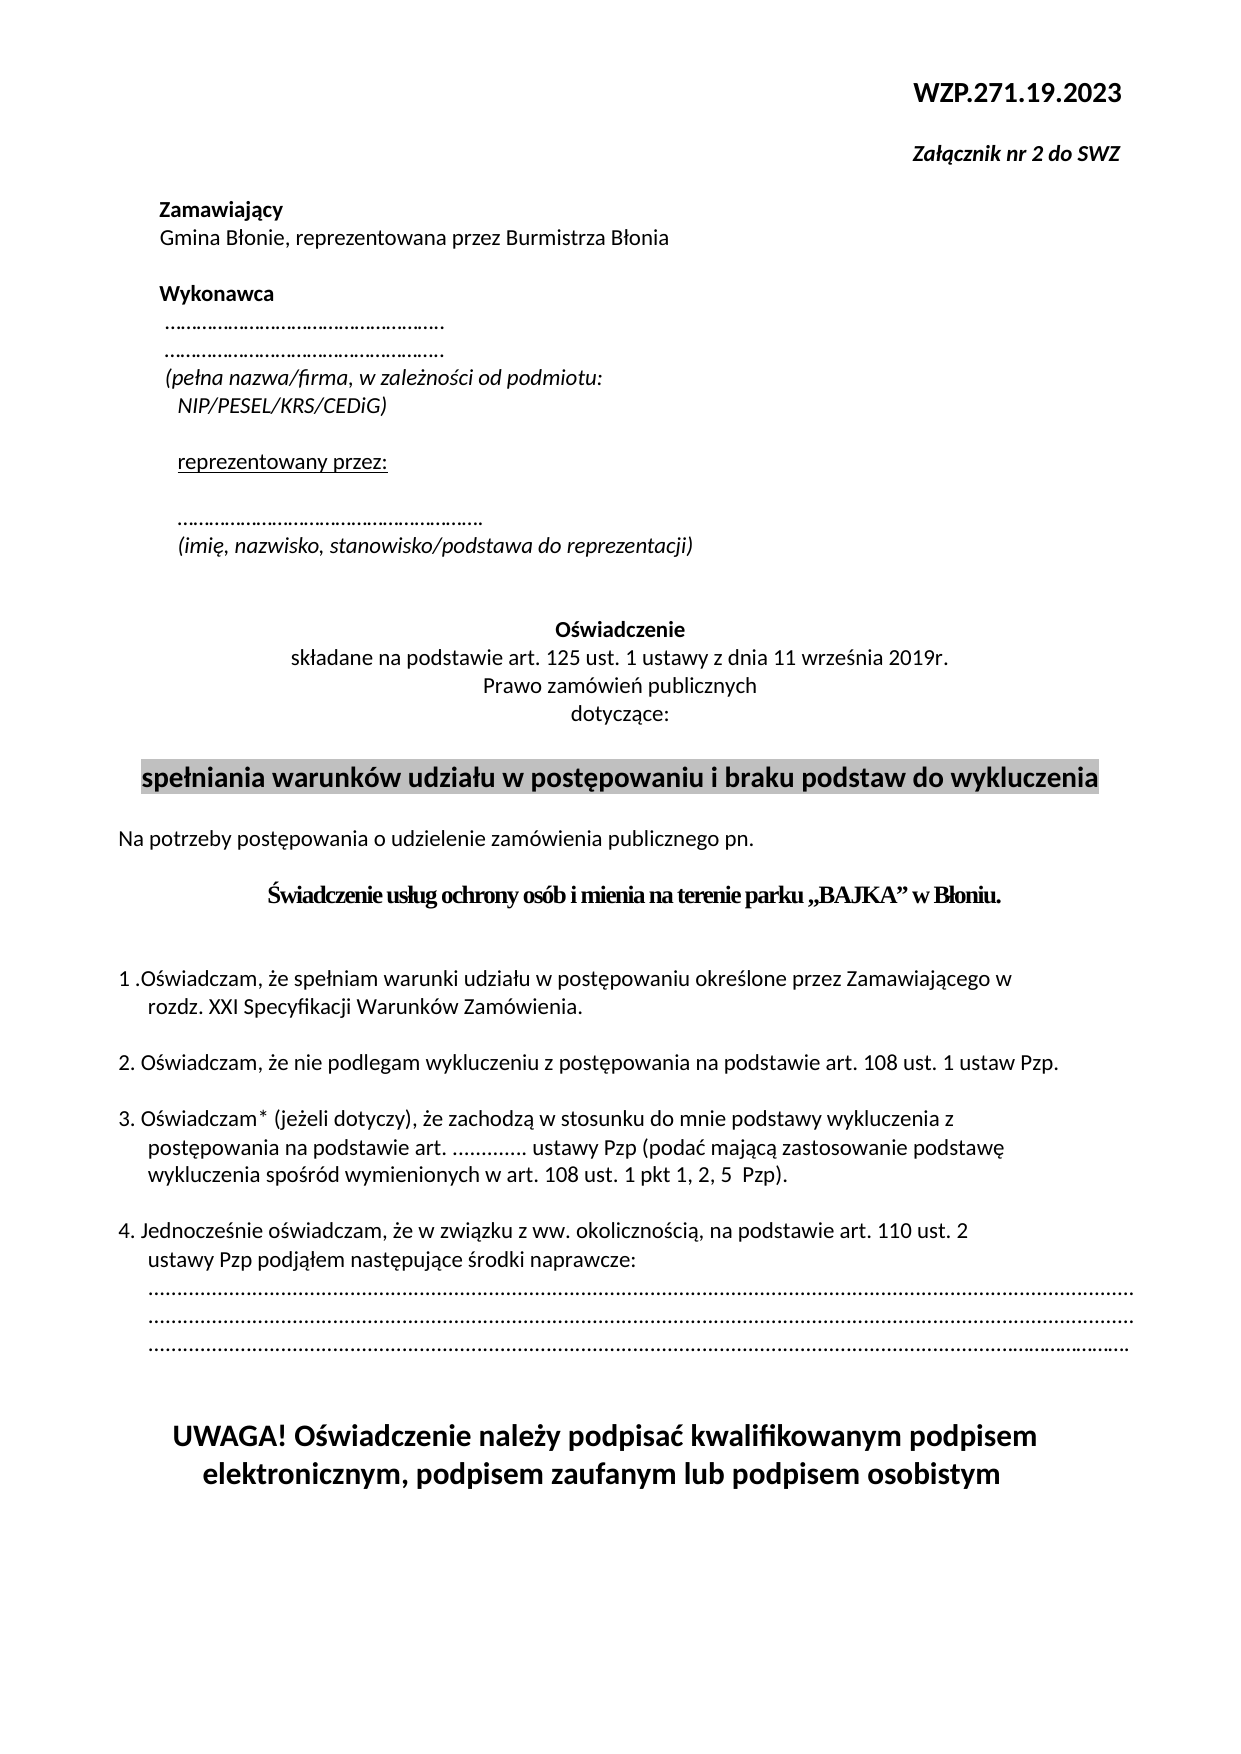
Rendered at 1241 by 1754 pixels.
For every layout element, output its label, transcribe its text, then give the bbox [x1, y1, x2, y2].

text …………………………………………….. [118, 335, 1122, 363]
text Zamawiający [118, 195, 1122, 223]
text ustawy Pzp podjąłem następujące środki naprawcze: [148, 1245, 1122, 1273]
text postępowania na podstawie art. ............. ustawy Pzp (podać mającą zastosowanie podstawę [148, 1133, 1107, 1161]
text 3. Oświadczam* (jeżeli dotyczy), że zachodzą w stosunku do mnie podstawy wykluczenia z [118, 1104, 1122, 1133]
text …………………………………………….. [118, 307, 1122, 335]
text …………………………………………………. [177, 503, 1122, 531]
text ............................................................................................................................................................................................................................................................................................................................................................................................................................................................................................................…………………. [148, 1273, 1137, 1357]
text 4. Jednocześnie oświadczam, że w związku z ww. okolicznością, na podstawie art. 110 ust. 2 [118, 1217, 1122, 1245]
text Świadczenie usług ochrony osób i mienia na terenie parku „BAJKA” w Błoniu. [148, 880, 1122, 908]
text 1 .Oświadczam, że spełniam warunki udziału w postępowaniu określone przez Zamawiającego w [118, 964, 1122, 992]
text 2. Oświadczam, że nie podlegam wykluczeniu z postępowania na podstawie art. 108 ust. 1 ustaw Pzp. [118, 1048, 1152, 1077]
text spełniania warunków udziału w postępowaniu i braku podstaw do wykluczenia [118, 759, 1122, 794]
text Załącznik nr 2 do SWZ [118, 138, 1122, 167]
text dotyczące: [118, 699, 1122, 728]
text (pełna nazwa/firma, w zależności od podmiotu: [118, 363, 1122, 391]
text reprezentowany przez: [177, 447, 1122, 475]
text Oświadczenie [118, 616, 1122, 643]
text Na potrzeby postępowania o udzielenie zamówienia publicznego pn. [118, 824, 1122, 852]
text NIP/PESEL/KRS/CEDiG) [177, 391, 1122, 419]
text składane na podstawie art. 125 ust. 1 ustawy z dnia 11 września 2019r. [118, 643, 1122, 672]
text Gmina Błonie, reprezentowana przez Burmistrza Błonia [118, 223, 1122, 251]
text (imię, nazwisko, stanowisko/podstawa do reprezentacji) [177, 531, 1122, 559]
text wykluczenia spośród wymienionych w art. 108 ust. 1 pkt 1, 2, 5 Pzp). [148, 1161, 1122, 1189]
text Wykonawca [118, 279, 1122, 307]
text rozdz. XXI Specyfikacji Warunków Zamówienia. [148, 992, 1122, 1021]
text UWAGA! Oświadczenie należy podpisać kwalifikowanym podpisem elektronicznym, podpisem zaufanym lub podpisem osobistym [118, 1416, 1093, 1492]
text Prawo zamówień publicznych [118, 672, 1122, 699]
